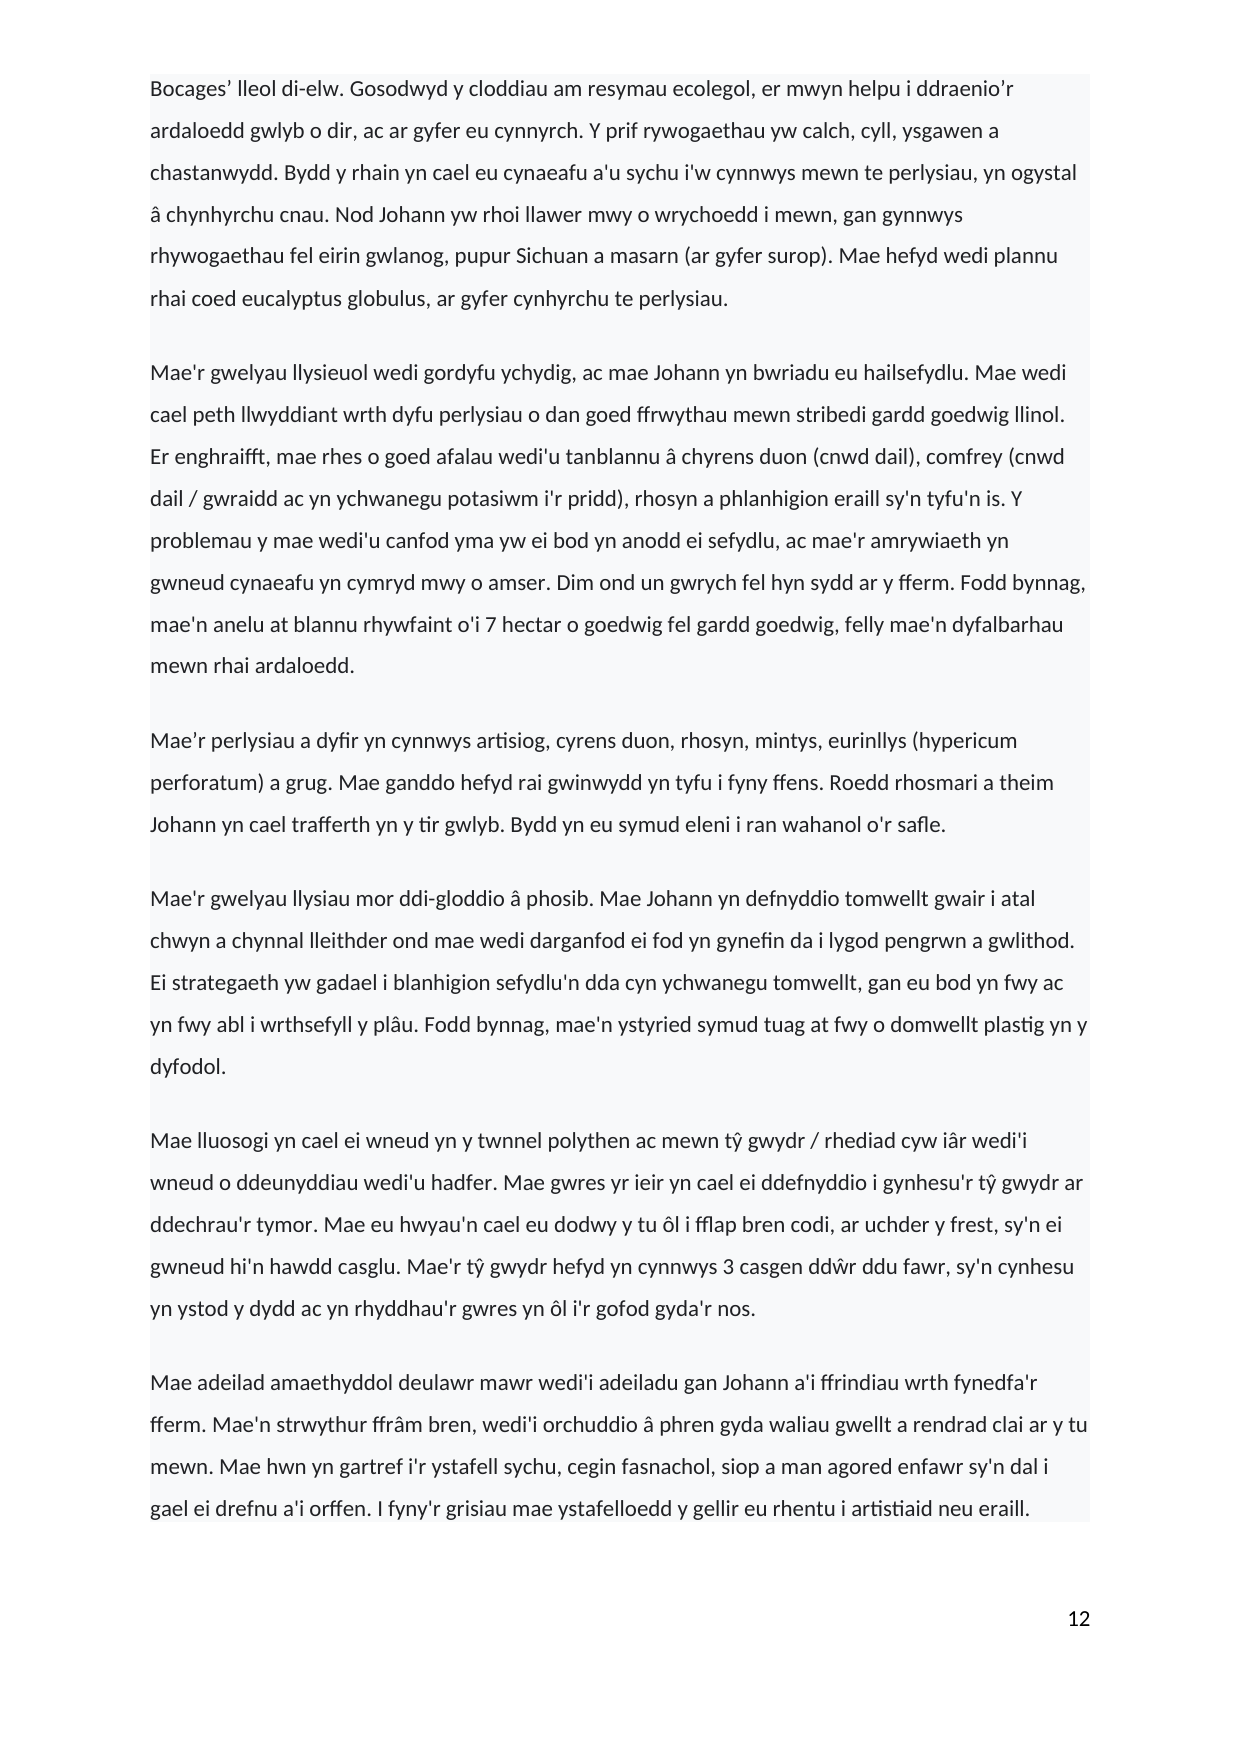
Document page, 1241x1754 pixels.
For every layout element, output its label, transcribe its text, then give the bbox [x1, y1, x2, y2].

text Mae'r gwelyau llysiau mor ddi-gloddio â phosib. Mae Johann yn defnyddio tomwellt gwair i atal chwyn a chynnal lleithder ond mae wedi darganfod ei fod yn gynefin da i lygod pengrwn a gwlithod. Ei strategaeth yw gadael i blanhigion sefydlu'n dda cyn ychwanegu tomwellt, gan eu bod yn fwy ac yn fwy abl i wrthsefyll y plâu. Fodd bynnag, mae'n ystyried symud tuag at fwy o domwellt plastig yn y dyfodol. [150, 884, 1090, 1080]
text Mae'r gwelyau llysieuol wedi gordyfu ychydig, ac mae Johann yn bwriadu eu hailsefydlu. Mae wedi cael peth llwyddiant wrth dyfu perlysiau o dan goed ffrwythau mewn stribedi gardd goedwig llinol. Er enghraifft, mae rhes o goed afalau wedi'u tanblannu â chyrens duon (cnwd dail), comfrey (cnwd dail / gwraidd ac yn ychwanegu potasiwm i'r pridd), rhosyn a phlanhigion eraill sy'n tyfu'n is. Y problemau y mae wedi'u canfod yma yw ei bod yn anodd ei sefydlu, ac mae'r amrywiaeth yn gwneud cynaeafu yn cymryd mwy o amser. Dim ond un gwrych fel hyn sydd ar y fferm. Fodd bynnag, mae'n anelu at blannu rhywfaint o'i 7 hectar o goedwig fel gardd goedwig, felly mae'n dyfalbarhau mewn rhai ardaloedd. [150, 358, 1090, 680]
text Mae’r perlysiau a dyfir yn cynnwys artisiog, cyrens duon, rhosyn, mintys, eurinllys (hypericum perforatum) a grug. Mae ganddo hefyd rai gwinwydd yn tyfu i fyny ffens. Roedd rhosmari a theim Johann yn cael trafferth yn y tir gwlyb. Bydd yn eu symud eleni i ran wahanol o'r safle. [150, 726, 1090, 838]
text Mae adeilad amaethyddol deulawr mawr wedi'i adeiladu gan Johann a'i ffrindiau wrth fynedfa'r fferm. Mae'n strwythur ffrâm bren, wedi'i orchuddio â phren gyda waliau gwellt a rendrad clai ar y tu mewn. Mae hwn yn gartref i'r ystafell sychu, cegin fasnachol, siop a man agored enfawr sy'n dal i gael ei drefnu a'i orffen. I fyny'r grisiau mae ystafelloedd y gellir eu rhentu i artistiaid neu eraill. [150, 1368, 1090, 1522]
text Mae lluosogi yn cael ei wneud yn y twnnel polythen ac mewn tŷ gwydr / rhediad cyw iâr wedi'i wneud o ddeunyddiau wedi'u hadfer. Mae gwres yr ieir yn cael ei ddefnyddio i gynhesu'r tŷ gwydr ar ddechrau'r tymor. Mae eu hwyau'n cael eu dodwy y tu ôl i fflap bren codi, ar uchder y frest, sy'n ei gwneud hi'n hawdd casglu. Mae'r tŷ gwydr hefyd yn cynnwys 3 casgen ddŵr ddu fawr, sy'n cynhesu yn ystod y dydd ac yn rhyddhau'r gwres yn ôl i'r gofod gyda'r nos. [150, 1126, 1090, 1322]
text Bocages’ lleol di-elw. Gosodwyd y cloddiau am resymau ecolegol, er mwyn helpu i ddraenio’r ardaloedd gwlyb o dir, ac ar gyfer eu cynnyrch. Y prif rywogaethau yw calch, cyll, ysgawen a chastanwydd. Bydd y rhain yn cael eu cynaeafu a'u sychu i'w cynnwys mewn te perlysiau, yn ogystal â chynhyrchu cnau. Nod Johann yw rhoi llawer mwy o wrychoedd i mewn, gan gynnwys rhywogaethau fel eirin gwlanog, pupur Sichuan a masarn (ar gyfer surop). Mae hefyd wedi plannu rhai coed eucalyptus globulus, ar gyfer cynhyrchu te perlysiau. [150, 74, 1090, 312]
